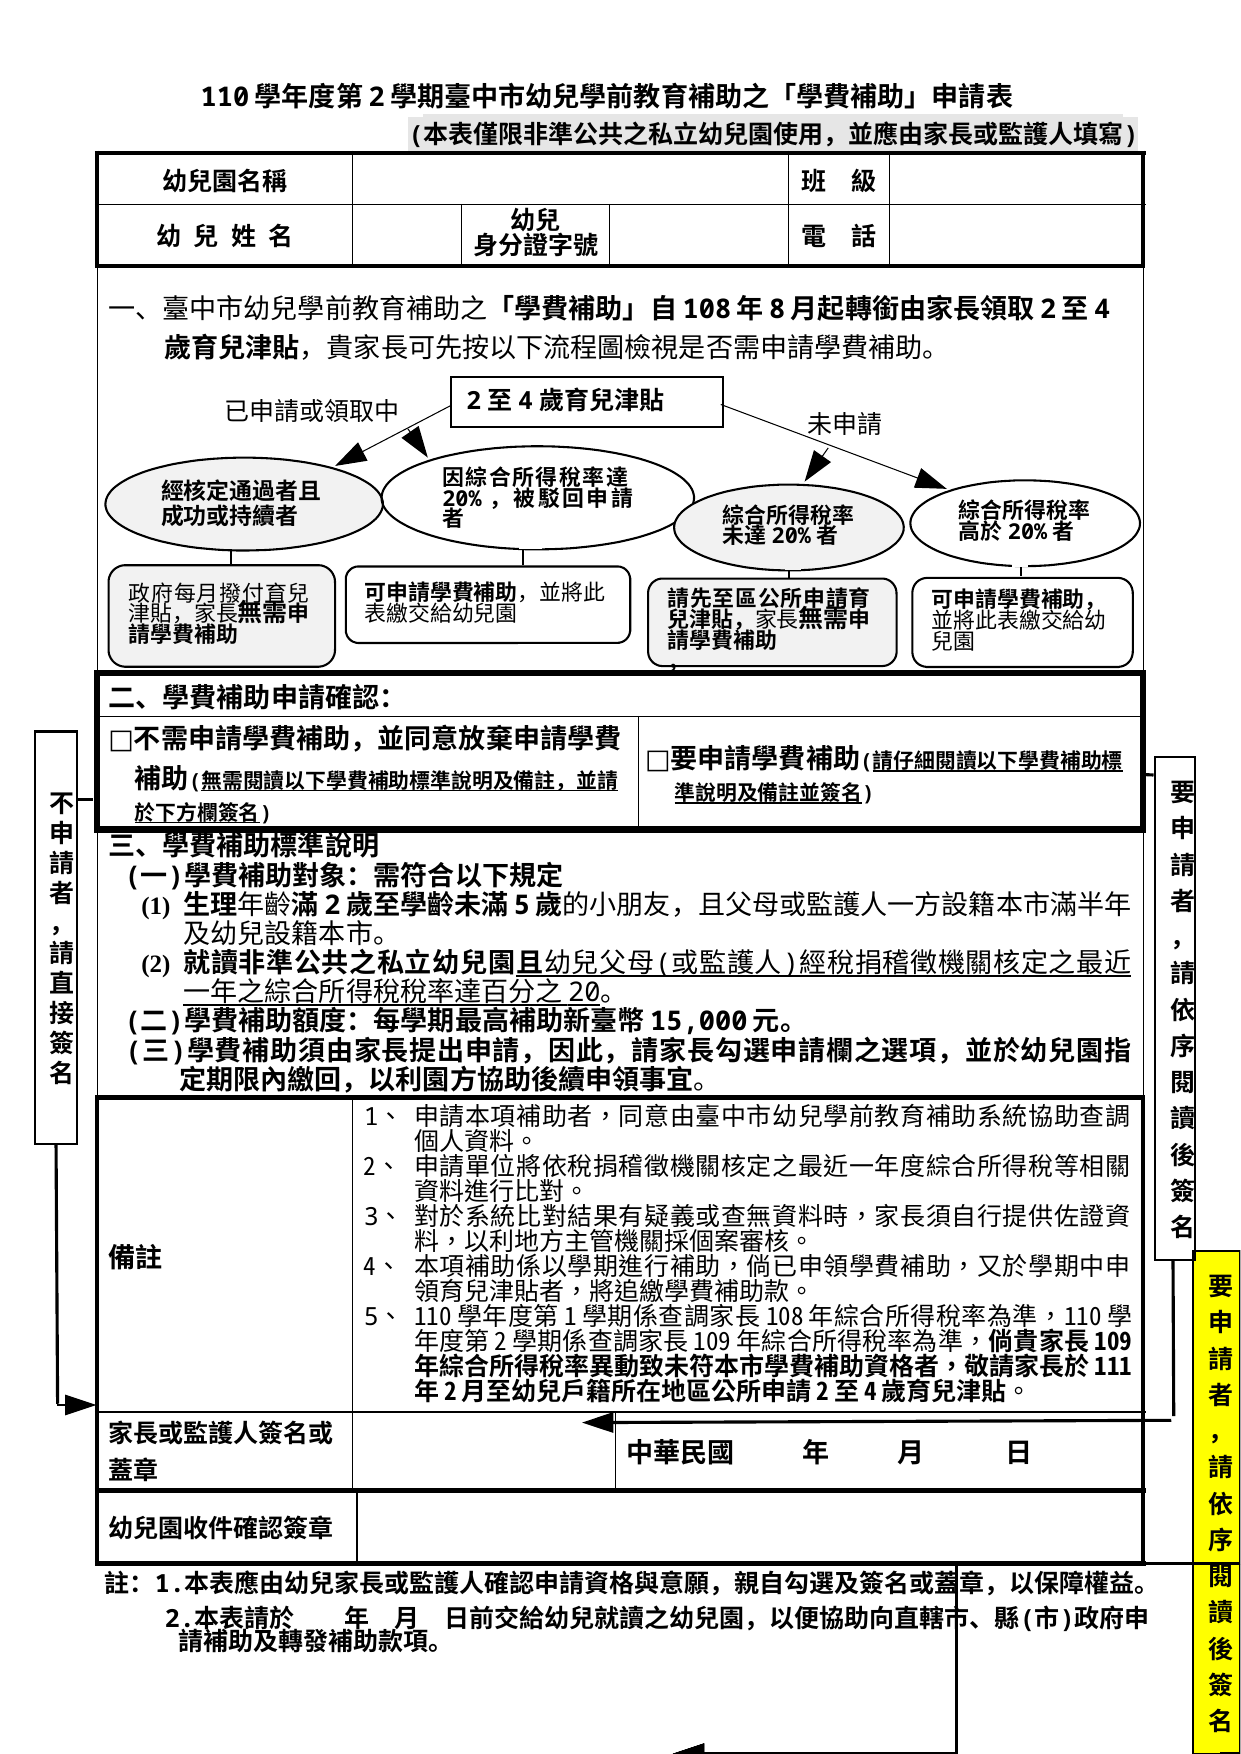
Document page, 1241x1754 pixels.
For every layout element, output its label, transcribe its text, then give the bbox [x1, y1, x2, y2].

table_cell 三、學費補助標準說明 (一)學費補助對象：需符合以下規定 生理年齡滿2歲至學齡未滿5歲的小朋友，且父母或監護人一方設籍本市滿半年及幼兒設籍本市。 就讀非準公共之私立幼兒園且幼兒父母(或監護人)經稅捐稽徵機關核定之最近一年之綜合所得稅稅率達百分之20。 (二)學費補助額度：每學期最高補助新臺幣15,000元。 (三)學費補助須由家長提出申請，因此，請家長勾選申請欄之選項，並於幼兒園指定期限內繳回，以利園方協助後續申領事宜。 [98, 833, 1143, 1095]
table_header [890, 155, 1141, 204]
table_cell 家長或監護人簽名或蓋章 [99, 1413, 352, 1488]
table_cell 幼兒園收件確認簽章 [99, 1493, 356, 1561]
table_cell [616, 1413, 1141, 1420]
table_cell 備註 [99, 1100, 352, 1411]
text 110學年度第2學期臺中市幼兒學前教育補助之「學費補助」申請表 [75, 75, 1138, 114]
table_cell □不需申請學費補助，並同意放棄申請學費補助(無需閱讀以下學費補助標準說明及備註，並請於下方欄簽名) [100, 717, 638, 826]
table_header 班 級 [789, 155, 889, 204]
text 2.本表請於 年 月 日前交給幼兒就讀之幼兒園，以便協助向直轄市、縣(市)政府申請補助及轉發補助款項。 [104, 1609, 955, 1655]
text 註：1.本表應由幼兒家長或監護人確認申請資格與意願，親自勾選及簽名或蓋章，以保障權益。 [958, 1578, 1192, 1597]
table_cell 幼 兒 姓 名 [99, 205, 352, 264]
table_cell 中華民國 年 月 日 [616, 1422, 1141, 1488]
table_cell [890, 205, 1141, 264]
table_cell [353, 205, 461, 264]
text 2.本表請於 年 月 日前交給幼兒就讀之幼兒園，以便協助向直轄市、縣(市)政府申請補助及轉發補助款項。 [958, 1609, 1153, 1655]
table_cell 申請本項補助者，同意由臺中市幼兒學前教育補助系統協助查調個人資料。 申請單位將依稅捐稽徵機關核定之最近一年度綜合所得稅等相關資料進行比對。 對於系統比對結果有疑義或查無資料時，家長須自行提供佐證資料，以利地方主管機關採個案審核。 本項補助係以學期進行補助，倘已申領學費補助，又於學期中申領育兒津貼者，將追繳學費補助款。 110學年度第1學期係查調家長108年綜合所得稅率為準，110學年度第2學期係查調家長109年綜合所得稅率為準，倘貴家長109年綜合所得稅率異動致未符本市學費補助資格者，敬請家長於111年2月至幼兒戶籍所在地區公所申請2至4歲育兒津貼。 [353, 1100, 1141, 1411]
table_cell 二、學費補助申請確認： [100, 676, 1140, 716]
table_cell [358, 1493, 1141, 1561]
table_cell [353, 1413, 615, 1488]
table_cell 幼兒 身分證字號 [462, 205, 609, 264]
text 註：1.本表應由幼兒家長或監護人確認申請資格與意願，親自勾選及簽名或蓋章，以保障權益。 [75, 1578, 955, 1597]
text (本表僅限非準公共之私立幼兒園使用，並應由家長或監護人填寫) [75, 114, 1138, 151]
table_cell □要申請學費補助(請仔細閱讀以下學費補助標準說明及備註並簽名) [639, 717, 1140, 826]
table_cell [610, 205, 788, 264]
table_header [353, 155, 788, 204]
table_header 幼兒園名稱 [99, 155, 352, 204]
table_cell 一、臺中市幼兒學前教育補助之「學費補助」自108年8月起轉銜由家長領取2至4歲育兒津貼，貴家長可先按以下流程圖檢視是否需申請學費補助。 [98, 268, 1143, 670]
table_cell 電 話 [789, 205, 889, 264]
